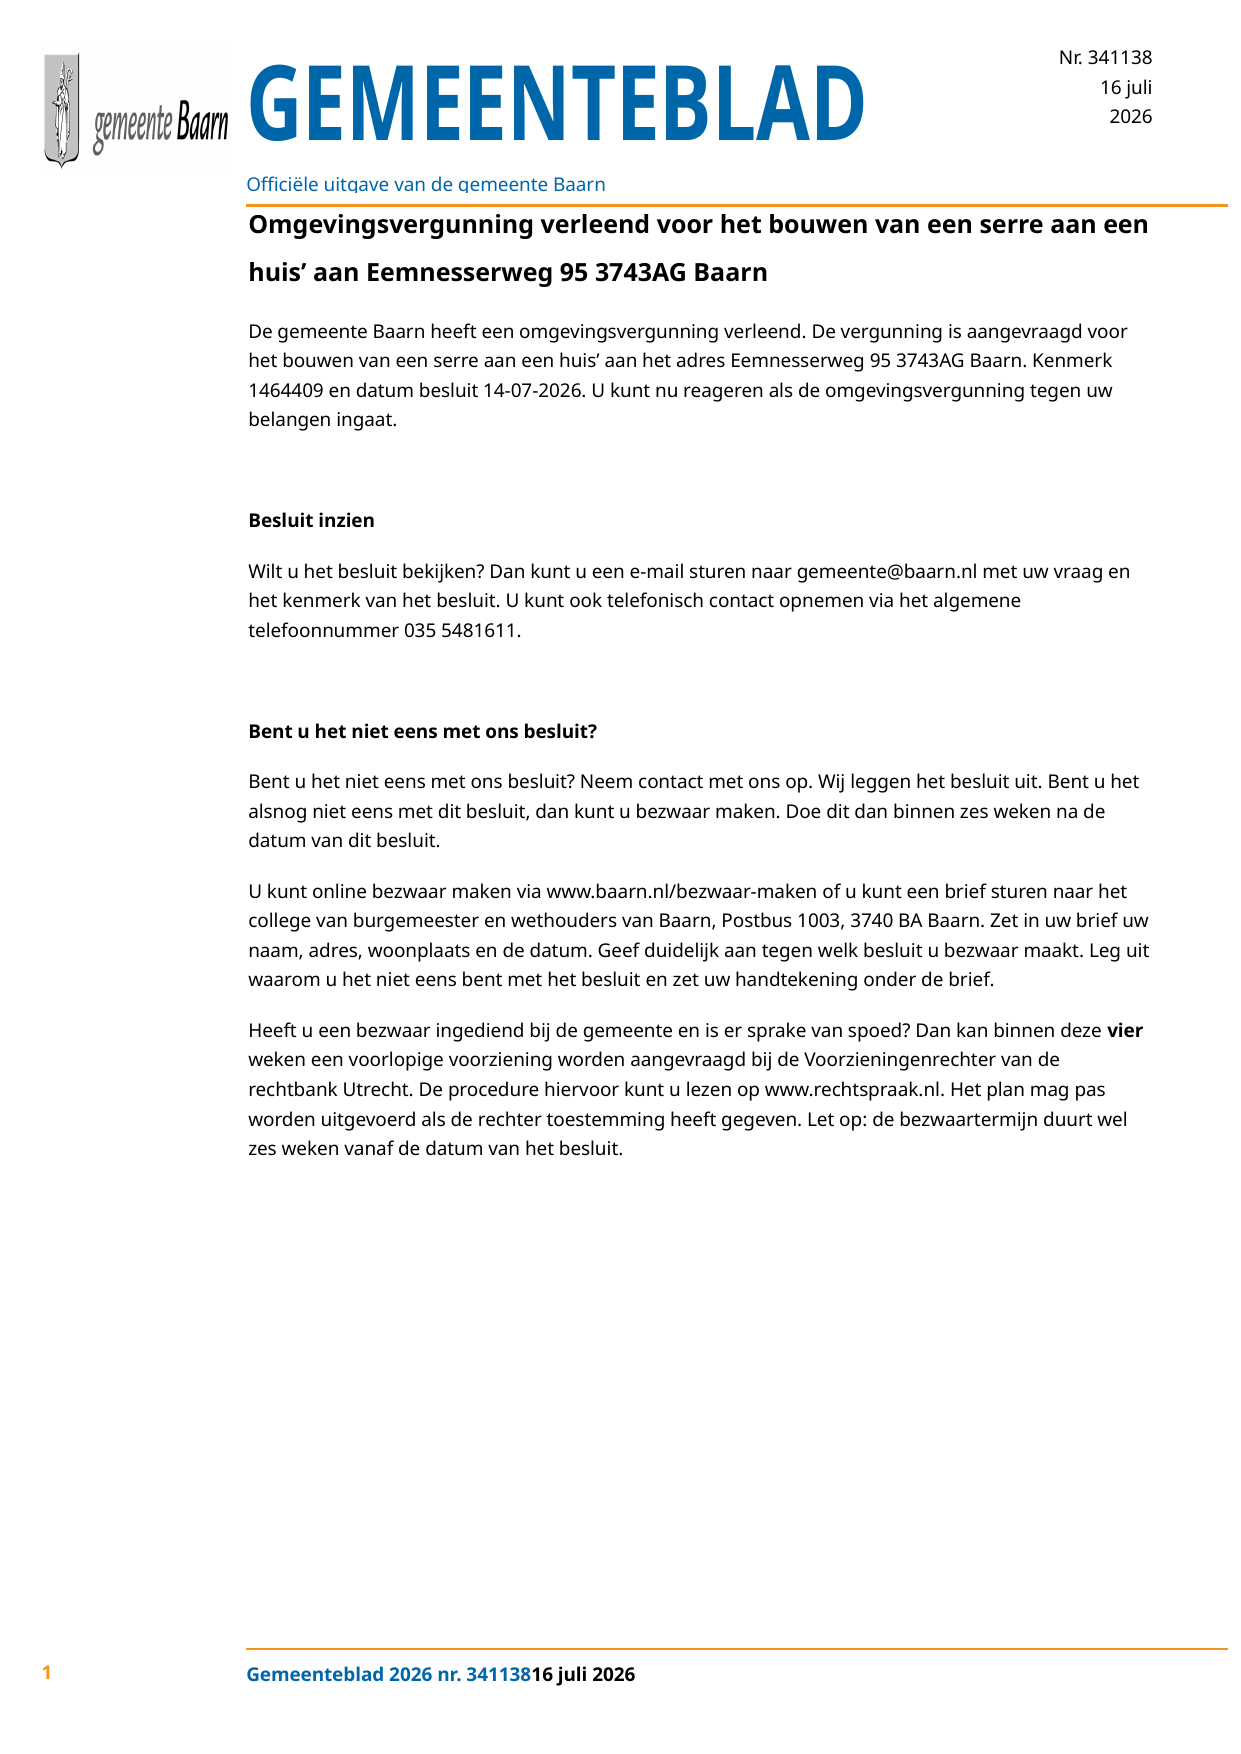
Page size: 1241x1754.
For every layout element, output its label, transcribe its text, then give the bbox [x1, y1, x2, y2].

picture [41, 47, 231, 172]
text Bent u het niet eens met ons besluit? [248, 718, 1152, 744]
text U kunt online bezwaar maken via www.baarn.nl/bezwaar-maken of u kunt een brief sturen naar het college van burgemeester en wethouders van Baarn, Postbus 1003, 3740 BA Baarn. Zet in uw brief uw naam, adres, woonplaats en de datum. Geef duidelijk aan tegen welk besluit u bezwaar maakt. Leg uit waarom u het niet eens bent met het besluit en zet uw handtekening onder de brief. [248, 878, 1152, 992]
text Besluit inzien [248, 507, 1152, 533]
text Omgevingsvergunning verleend voor het bouwen van een serre aan een huis’ aan Eemnesserweg 95 3743AG Baarn [248, 207, 1152, 288]
text De gemeente Baarn heeft een omgevingsvergunning verleend. De vergunning is aangevraagd voor het bouwen van een serre aan een huis’ aan het adres Eemnesserweg 95 3743AG Baarn. Kenmerk 1464409 en datum besluit 14-07-2026. U kunt nu reageren als de omgevingsvergunning tegen uw belangen ingaat. [248, 318, 1152, 432]
text Bent u het niet eens met ons besluit? Neem contact met ons op. Wij leggen het besluit uit. Bent u het alsnog niet eens met dit besluit, dan kunt u bezwaar maken. Doe dit dan binnen zes weken na de datum van dit besluit. [248, 768, 1152, 853]
text Heeft u een bezwaar ingediend bij de gemeente en is er sprake van spoed? Dan kan binnen deze vier weken een voorlopige voorziening worden aangevraagd bij de Voorzieningenrechter van de rechtbank Utrecht. De procedure hiervoor kunt u lezen op www.rechtspraak.nl. Het plan mag pas worden uitgevoerd als de rechter toestemming heeft gegeven. Let op: de bezwaartermijn duurt wel zes weken vanaf de datum van het besluit. [248, 1017, 1152, 1161]
text Wilt u het besluit bekijken? Dan kunt u een e-mail sturen naar gemeente@baarn.nl met uw vraag en het kenmerk van het besluit. U kunt ook telefonisch contact opnemen via het algemene telefoonnummer 035 5481611. [248, 558, 1152, 643]
